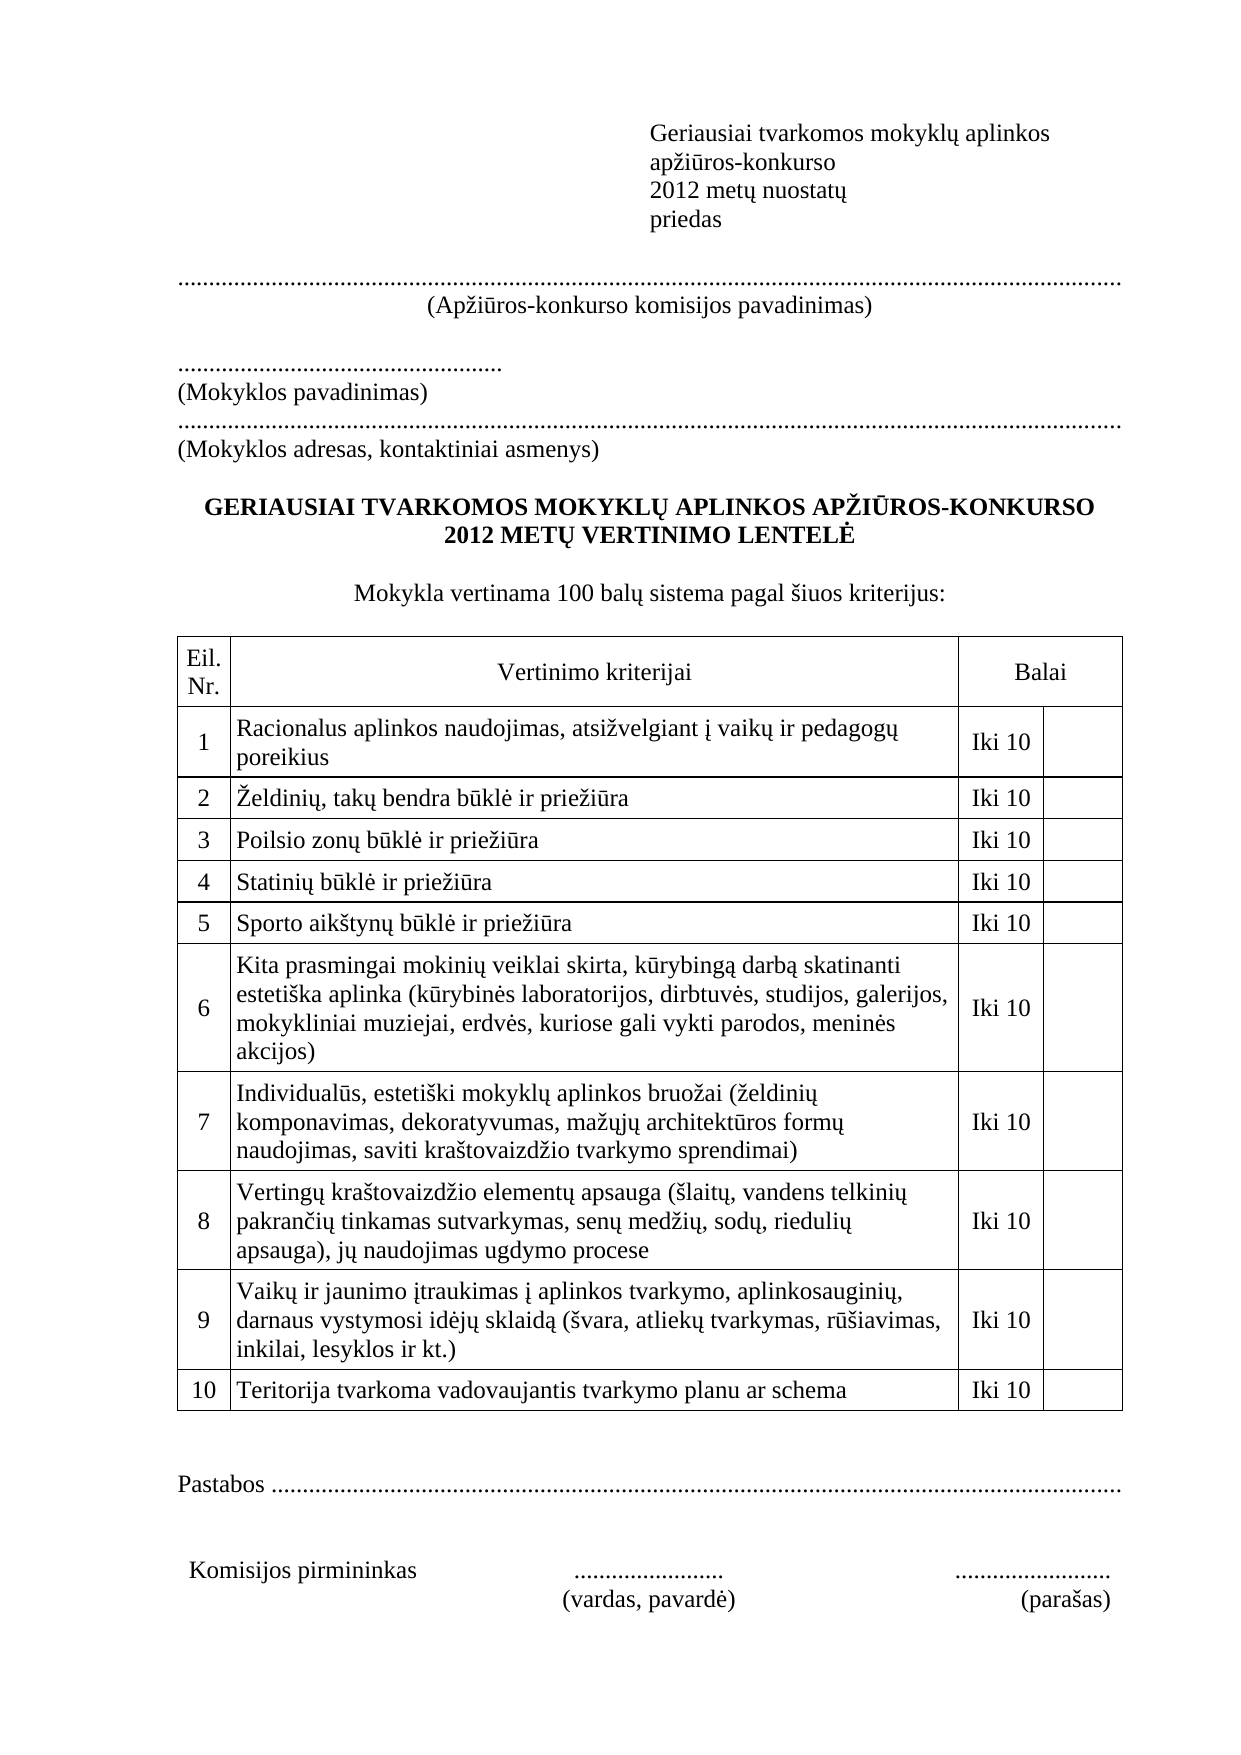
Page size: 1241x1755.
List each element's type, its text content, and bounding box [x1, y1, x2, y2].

table_cell Iki 10 [959, 903, 1043, 943]
table_cell 8 [178, 1171, 230, 1269]
text Pastabos [177, 1469, 1122, 1497]
table_cell Iki 10 [959, 1072, 1043, 1170]
table_cell 5 [178, 903, 230, 943]
table_cell 4 [178, 861, 230, 901]
table_header Eil.Nr. [178, 637, 230, 706]
table_cell Iki 10 [959, 819, 1043, 860]
text 2012 metų nuostatų [649, 176, 1122, 204]
table_cell Poilsio zonų būklė ir priežiūra [231, 819, 958, 860]
text .................................................... [177, 348, 1122, 377]
table_cell 1 [178, 707, 230, 776]
table_cell 10 [178, 1370, 230, 1410]
text Geriausiai tvarkomos mokyklų aplinkos [649, 118, 1122, 147]
table_cell Racionalus aplinkos naudojimas, atsižvelgiant į vaikų ir pedagogų poreikius [231, 707, 958, 776]
table_cell [1044, 1270, 1122, 1368]
table_cell Iki 10 [959, 944, 1043, 1071]
text ... [177, 262, 1122, 291]
table_cell [1044, 1072, 1122, 1170]
text geriausiai tvarkomos MOKYKLŲ APLINKOS APŽIŪROS-KONKURSO 2012 mETŲ VERTINIMO LENTELĖ [177, 492, 1122, 549]
table_cell Sporto aikštynų būklė ir priežiūra [231, 903, 958, 943]
table_cell 9 [178, 1270, 230, 1368]
table_cell Vertingų kraštovaizdžio elementų apsauga (šlaitų, vandens telkinių pakrančių tinkamas sutvarkymas, senų medžių, sodų, riedulių apsauga), jų naudojimas ugdymo procese [231, 1171, 958, 1269]
text (Mokyklos adresas, kontaktiniai asmenys) [177, 434, 1122, 463]
table_cell [1044, 707, 1122, 776]
text apžiūros-konkurso [649, 147, 1122, 176]
table_cell [1044, 1171, 1122, 1269]
table_cell Kita prasmingai mokinių veiklai skirta, kūrybingą darbą skatinanti estetiška aplinka (kūrybinės laboratorijos, dirbtuvės, studijos, galerijos, mokykliniai muziejai, erdvės, kuriose gali vykti parodos, meninės akcijos) [231, 944, 958, 1071]
table_header Komisijos pirmininkas [177, 1555, 491, 1612]
table_cell [1044, 903, 1122, 943]
table_cell Želdinių, takų bendra būklė ir priežiūra [231, 778, 958, 818]
table_cell Teritorija tvarkoma vadovaujantis tvarkymo planu ar schema [231, 1370, 958, 1410]
text priedas [649, 204, 1122, 233]
table_cell Iki 10 [959, 1171, 1043, 1269]
table_cell [1044, 1370, 1122, 1410]
table_cell Iki 10 [959, 861, 1043, 901]
table_cell Iki 10 [959, 707, 1043, 776]
table_header ......................... (parašas) [806, 1555, 1122, 1612]
table_cell Statinių būklė ir priežiūra [231, 861, 958, 901]
table_cell Iki 10 [959, 778, 1043, 818]
table_cell Iki 10 [959, 1270, 1043, 1368]
table_header Vertinimo kriterijai [231, 637, 958, 706]
table_cell 7 [178, 1072, 230, 1170]
table_cell 2 [178, 778, 230, 818]
text (Mokyklos pavadinimas) [177, 377, 1122, 406]
table_cell [1044, 861, 1122, 901]
table_header Balai [959, 637, 1122, 706]
table_header ........................ (vardas, pavardė) [491, 1555, 806, 1612]
table_cell 3 [178, 819, 230, 860]
table_cell [1044, 819, 1122, 860]
text ... [177, 406, 1122, 434]
table_cell [1044, 944, 1122, 1071]
table_cell [1044, 778, 1122, 818]
table_cell Iki 10 [959, 1370, 1043, 1410]
table_cell Individualūs, estetiški mokyklų aplinkos bruožai (želdinių komponavimas, dekoratyvumas, mažųjų architektūros formų naudojimas, saviti kraštovaizdžio tvarkymo sprendimai) [231, 1072, 958, 1170]
table_cell Vaikų ir jaunimo įtraukimas į aplinkos tvarkymo, aplinkosauginių, darnaus vystymosi idėjų sklaidą (švara, atliekų tvarkymas, rūšiavimas, inkilai, lesyklos ir kt.) [231, 1270, 958, 1368]
table_cell 6 [178, 944, 230, 1071]
text (Apžiūros-konkurso komisijos pavadinimas) [177, 291, 1122, 319]
text Mokykla vertinama 100 balų sistema pagal šiuos kriterijus: [177, 578, 1122, 607]
